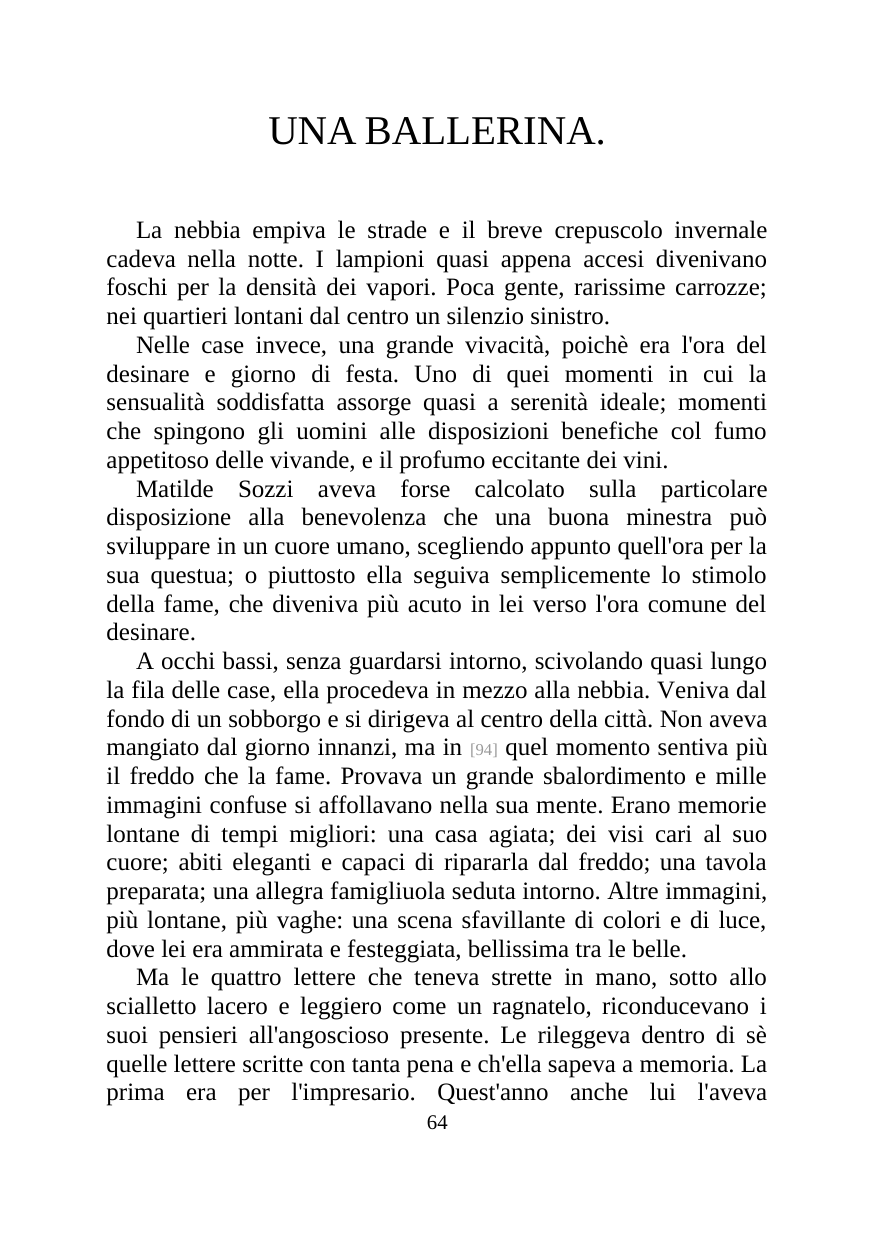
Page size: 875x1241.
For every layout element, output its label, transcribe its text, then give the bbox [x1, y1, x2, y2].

subtitle UNA BALLERINA. [106, 106, 768, 153]
text Matilde Sozzi aveva forse calcolato sulla particolare disposizione alla benevolenza che una buona minestra può sviluppare in un cuore umano, scegliendo appunto quell'ora per la sua questua; o piuttosto ella seguiva semplicemente lo stimolo della fame, che diveniva più acuto in lei verso l'ora comune del desinare. [106, 474, 768, 646]
text Ma le quattro lettere che teneva strette in mano, sotto allo scialletto lacero e leggiero come un ragnatelo, riconducevano i suoi pensieri all'angoscioso presente. Le rileggeva dentro di sè quelle lettere scritte con tanta pena e ch'ella sapeva a memoria. La prima era per l'impresario. Quest'anno anche lui l'aveva [106, 962, 768, 1106]
text A occhi bassi, senza guardarsi intorno, scivolando quasi lungo la fila delle case, ella procedeva in mezzo alla nebbia. Veniva dal fondo di un sobborgo e si dirigeva al centro della città. Non aveva mangiato dal giorno innanzi, ma in [94] quel momento sentiva più il freddo che la fame. Provava un grande sbalordimento e mille immagini confuse si affollavano nella sua mente. Erano memorie lontane di tempi migliori: una casa agiata; dei visi cari al suo cuore; abiti eleganti e capaci di ripararla dal freddo; una tavola preparata; una allegra famigliuola seduta intorno. Altre immagini, più lontane, più vaghe: una scena sfavillante di colori e di luce, dove lei era ammirata e festeggiata, bellissima tra le belle. [106, 646, 768, 962]
text La nebbia empiva le strade e il breve crepuscolo invernale cadeva nella notte. I lampioni quasi appena accesi divenivano foschi per la densità dei vapori. Poca gente, rarissime carrozze; nei quartieri lontani dal centro un silenzio sinistro. [106, 215, 768, 330]
text Nelle case invece, una grande vivacità, poichè era l'ora del desinare e giorno di festa. Uno di quei momenti in cui la sensualità soddisfatta assorge quasi a serenità ideale; momenti che spingono gli uomini alle disposizioni benefiche col fumo appetitoso delle vivande, e il profumo eccitante dei vini. [106, 330, 768, 474]
